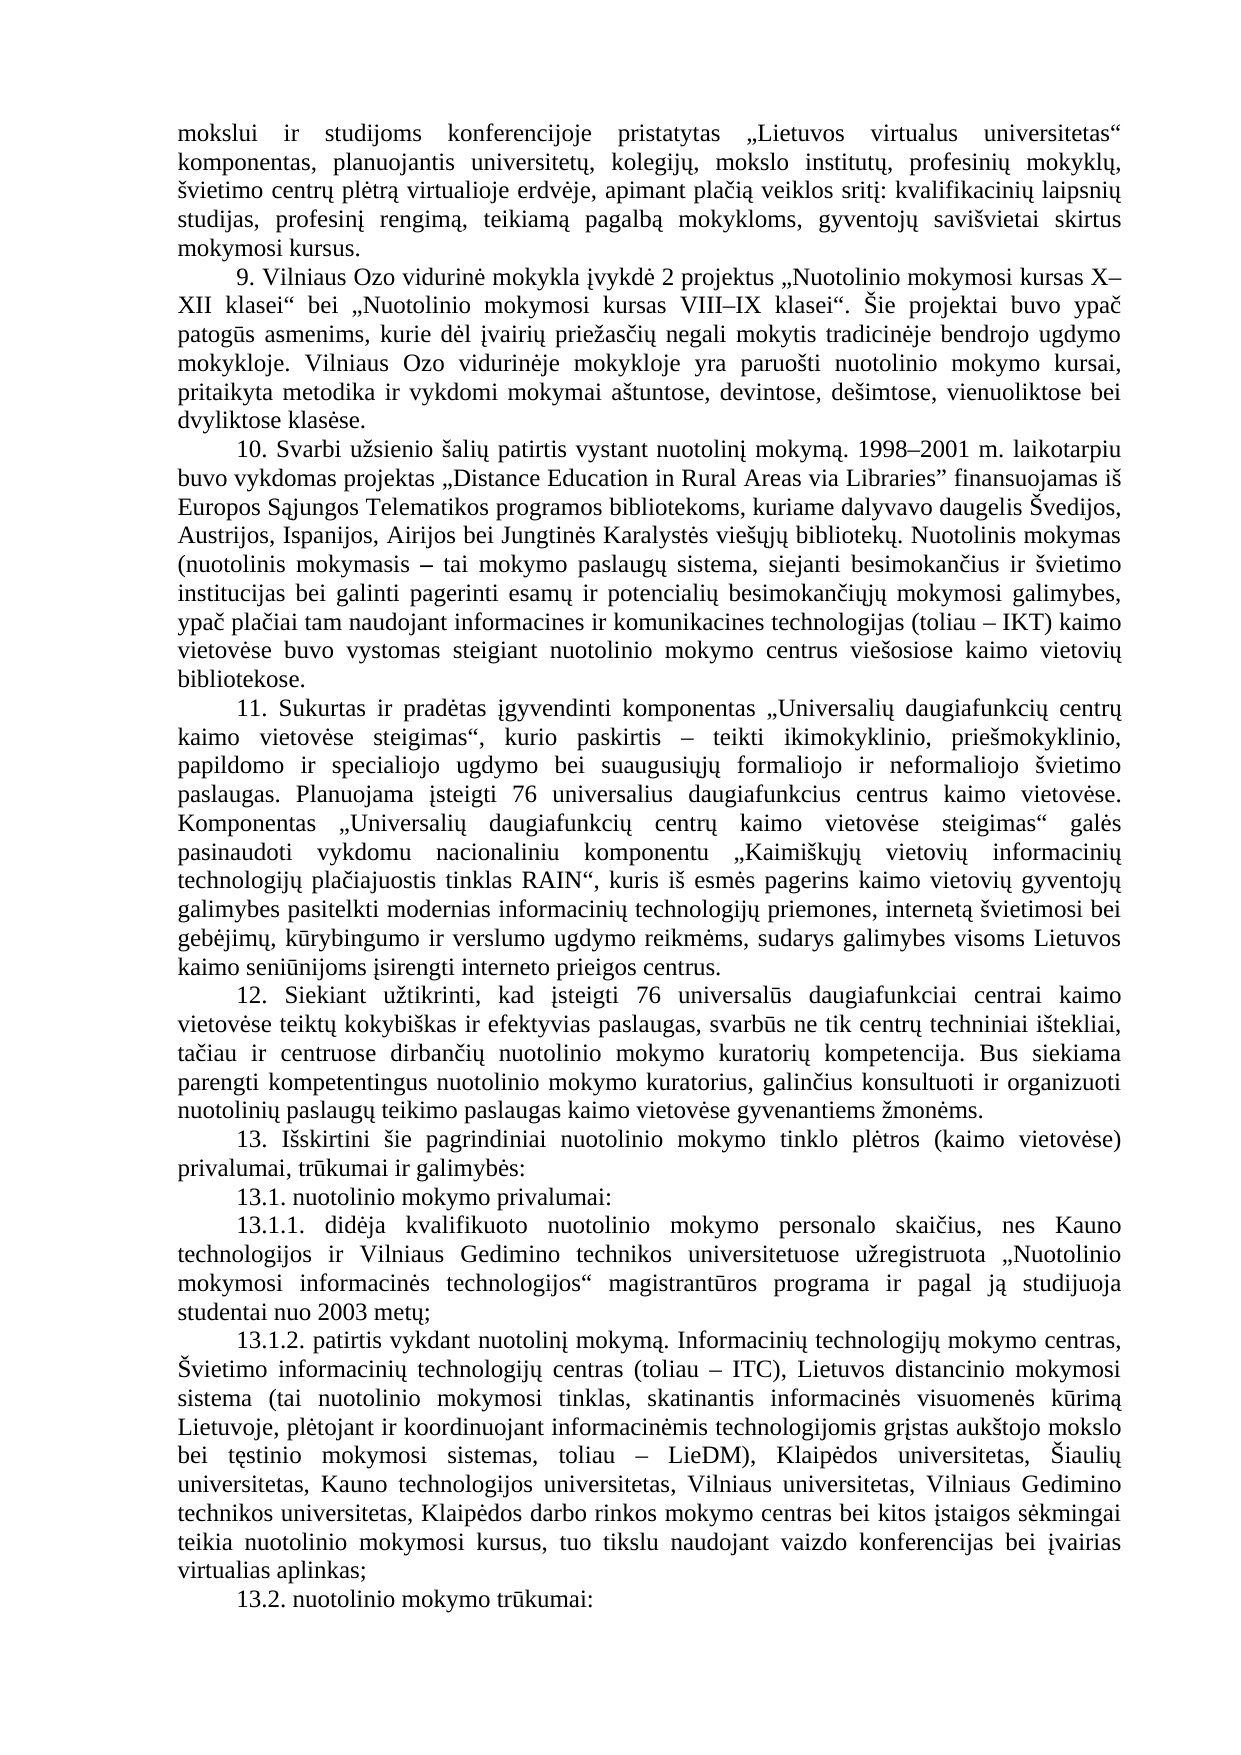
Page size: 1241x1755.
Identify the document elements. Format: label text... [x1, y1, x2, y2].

text 13.1. nuotolinio mokymo privalumai: [177, 1182, 1122, 1211]
text 13.1.1. didėja kvalifikuoto nuotolinio mokymo personalo skaičius, nes Kauno technologijos ir Vilniaus Gedimino technikos universitetuose užregistruota „Nuotolinio mokymosi informacinės technologijos“ magistrantūros programa ir pagal ją studijuoja studentai nuo 2003 metų; [177, 1211, 1122, 1326]
text 10. Svarbi užsienio šalių patirtis vystant nuotolinį mokymą. 1998–2001 m. laikotarpiu buvo vykdomas projektas „Distance Education in Rural Areas via Libraries” finansuojamas iš Europos Sąjungos Telematikos programos bibliotekoms, kuriame dalyvavo daugelis Švedijos, Austrijos, Ispanijos, Airijos bei Jungtinės Karalystės viešųjų bibliotekų. Nuotolinis mokymas (nuotolinis mokymasis – tai mokymo paslaugų sistema, siejanti besimokančius ir švietimo institucijas bei galinti pagerinti esamų ir potencialių besimokančiųjų mokymosi galimybes, ypač plačiai tam naudojant informacines ir komunikacines technologijas (toliau – IKT) kaimo vietovėse buvo vystomas steigiant nuotolinio mokymo centrus viešosiose kaimo vietovių bibliotekose. [177, 434, 1122, 693]
text 9. Vilniaus Ozo vidurinė mokykla įvykdė 2 projektus „Nuotolinio mokymosi kursas X–XII klasei“ bei „Nuotolinio mokymosi kursas VIII–IX klasei“. Šie projektai buvo ypač patogūs asmenims, kurie dėl įvairių priežasčių negali mokytis tradicinėje bendrojo ugdymo mokykloje. Vilniaus Ozo vidurinėje mokykloje yra paruošti nuotolinio mokymo kursai, pritaikyta metodika ir vykdomi mokymai aštuntose, devintose, dešimtose, vienuoliktose bei dvyliktose klasėse. [177, 262, 1122, 434]
text 13.1.2. patirtis vykdant nuotolinį mokymą. Informacinių technologijų mokymo centras, Švietimo informacinių technologijų centras (toliau – ITC), Lietuvos distancinio mokymosi sistema (tai nuotolinio mokymosi tinklas, skatinantis informacinės visuomenės kūrimą Lietuvoje, plėtojant ir koordinuojant informacinėmis technologijomis grįstas aukštojo mokslo bei tęstinio mokymosi sistemas, toliau – LieDM), Klaipėdos universitetas, Šiaulių universitetas, Kauno technologijos universitetas, Vilniaus universitetas, Vilniaus Gedimino technikos universitetas, Klaipėdos darbo rinkos mokymo centras bei kitos įstaigos sėkmingai teikia nuotolinio mokymosi kursus, tuo tikslu naudojant vaizdo konferencijas bei įvairias virtualias aplinkas; [177, 1326, 1122, 1584]
text 13. Išskirtini šie pagrindiniai nuotolinio mokymo tinklo plėtros (kaimo vietovėse) privalumai, trūkumai ir galimybės: [177, 1124, 1122, 1182]
text 11. Sukurtas ir pradėtas įgyvendinti komponentas „Universalių daugiafunkcių centrų kaimo vietovėse steigimas“, kurio paskirtis – teikti ikimokyklinio, priešmokyklinio, papildomo ir specialiojo ugdymo bei suaugusiųjų formaliojo ir neformaliojo švietimo paslaugas. Planuojama įsteigti 76 universalius daugiafunkcius centrus kaimo vietovėse. Komponentas „Universalių daugiafunkcių centrų kaimo vietovėse steigimas“ galės pasinaudoti vykdomu nacionaliniu komponentu „Kaimiškųjų vietovių informacinių technologijų plačiajuostis tinklas RAIN“, kuris iš esmės pagerins kaimo vietovių gyventojų galimybes pasitelkti modernias informacinių technologijų priemones, internetą švietimosi bei gebėjimų, kūrybingumo ir verslumo ugdymo reikmėms, sudarys galimybes visoms Lietuvos kaimo seniūnijoms įsirengti interneto prieigos centrus. [177, 693, 1122, 981]
text 12. Siekiant užtikrinti, kad įsteigti 76 universalūs daugiafunkciai centrai kaimo vietovėse teiktų kokybiškas ir efektyvias paslaugas, svarbūs ne tik centrų techniniai ištekliai, tačiau ir centruose dirbančių nuotolinio mokymo kuratorių kompetencija. Bus siekiama parengti kompetentingus nuotolinio mokymo kuratorius, galinčius konsultuoti ir organizuoti nuotolinių paslaugų teikimo paslaugas kaimo vietovėse gyvenantiems žmonėms. [177, 981, 1122, 1124]
text 13.2. nuotolinio mokymo trūkumai: [177, 1584, 1122, 1613]
text mokslui ir studijoms konferencijoje pristatytas „Lietuvos virtualus universitetas“ komponentas, planuojantis universitetų, kolegijų, mokslo institutų, profesinių mokyklų, švietimo centrų plėtrą virtualioje erdvėje, apimant plačią veiklos sritį: kvalifikacinių laipsnių studijas, profesinį rengimą, teikiamą pagalbą mokykloms, gyventojų savišvietai skirtus mokymosi kursus. [177, 118, 1122, 262]
